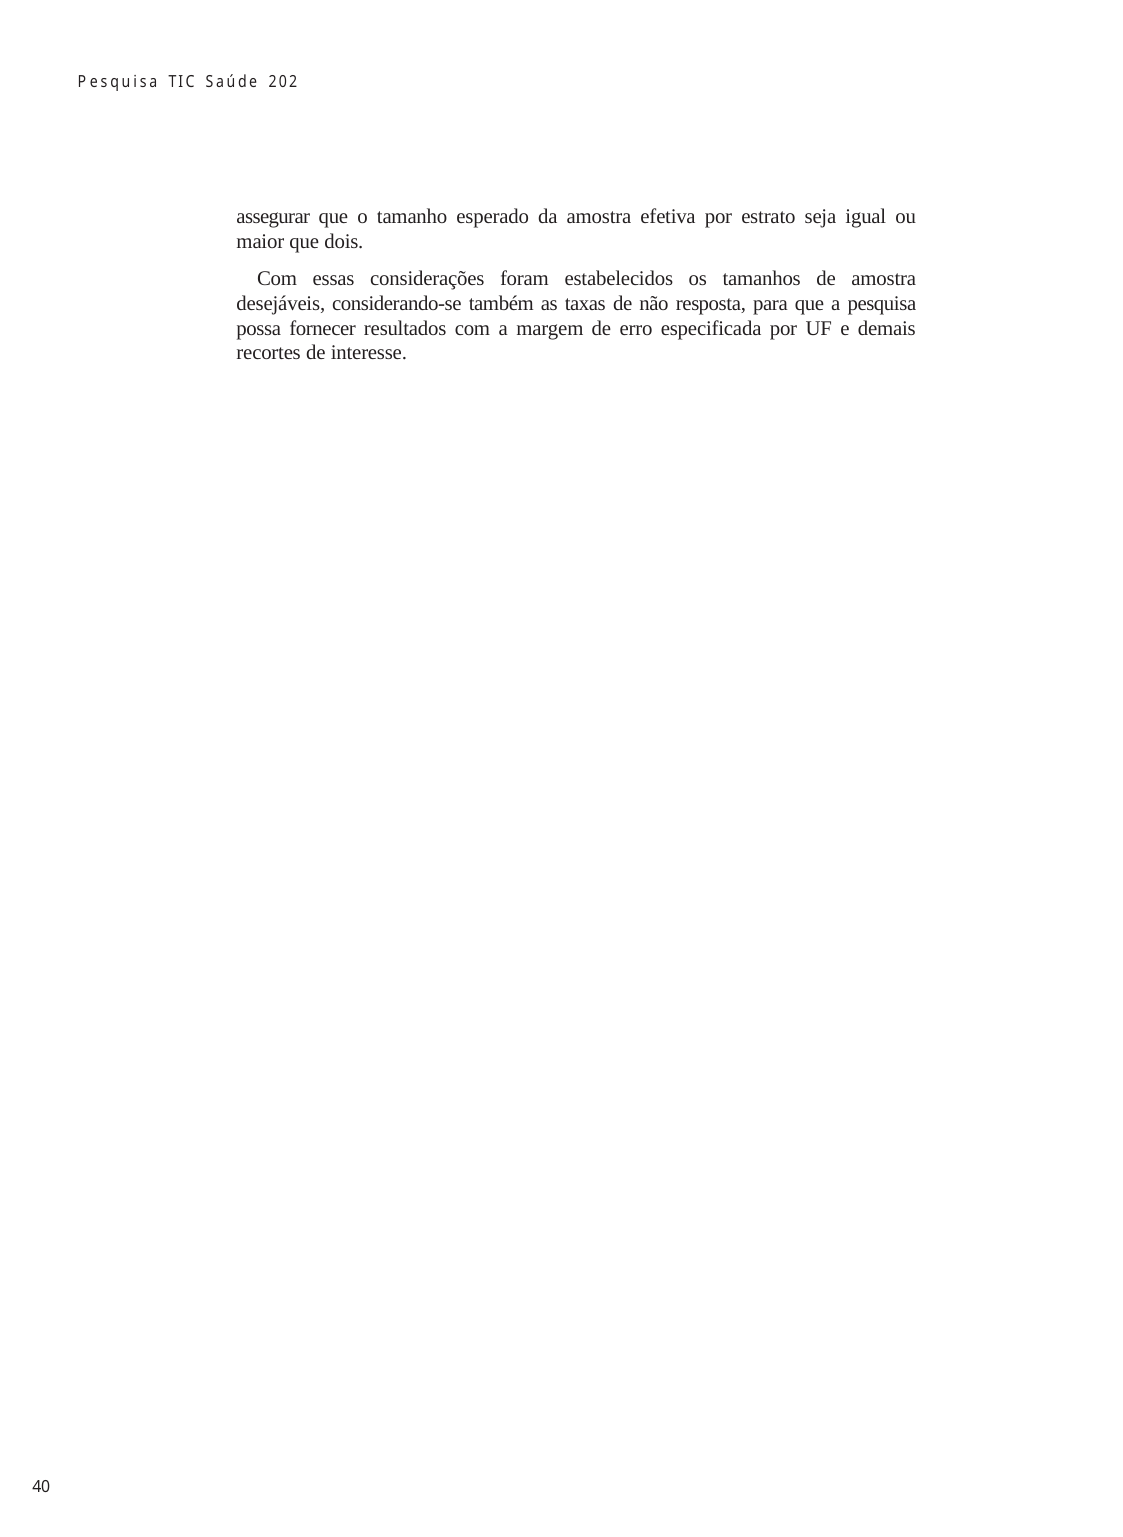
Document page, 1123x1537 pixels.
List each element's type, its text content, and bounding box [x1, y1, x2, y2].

text assegurar que o tamanho esperado da amostra efetiva por estrato seja igual ou maior que dois. [236, 204, 917, 253]
text Com essas considerações foram estabelecidos os tamanhos de amostra desejáveis, considerando-se também as taxas de não resposta, para que a pesquisa possa fornecer resultados com a margem de erro especificada por UF e demais recortes de interesse. [236, 266, 917, 364]
